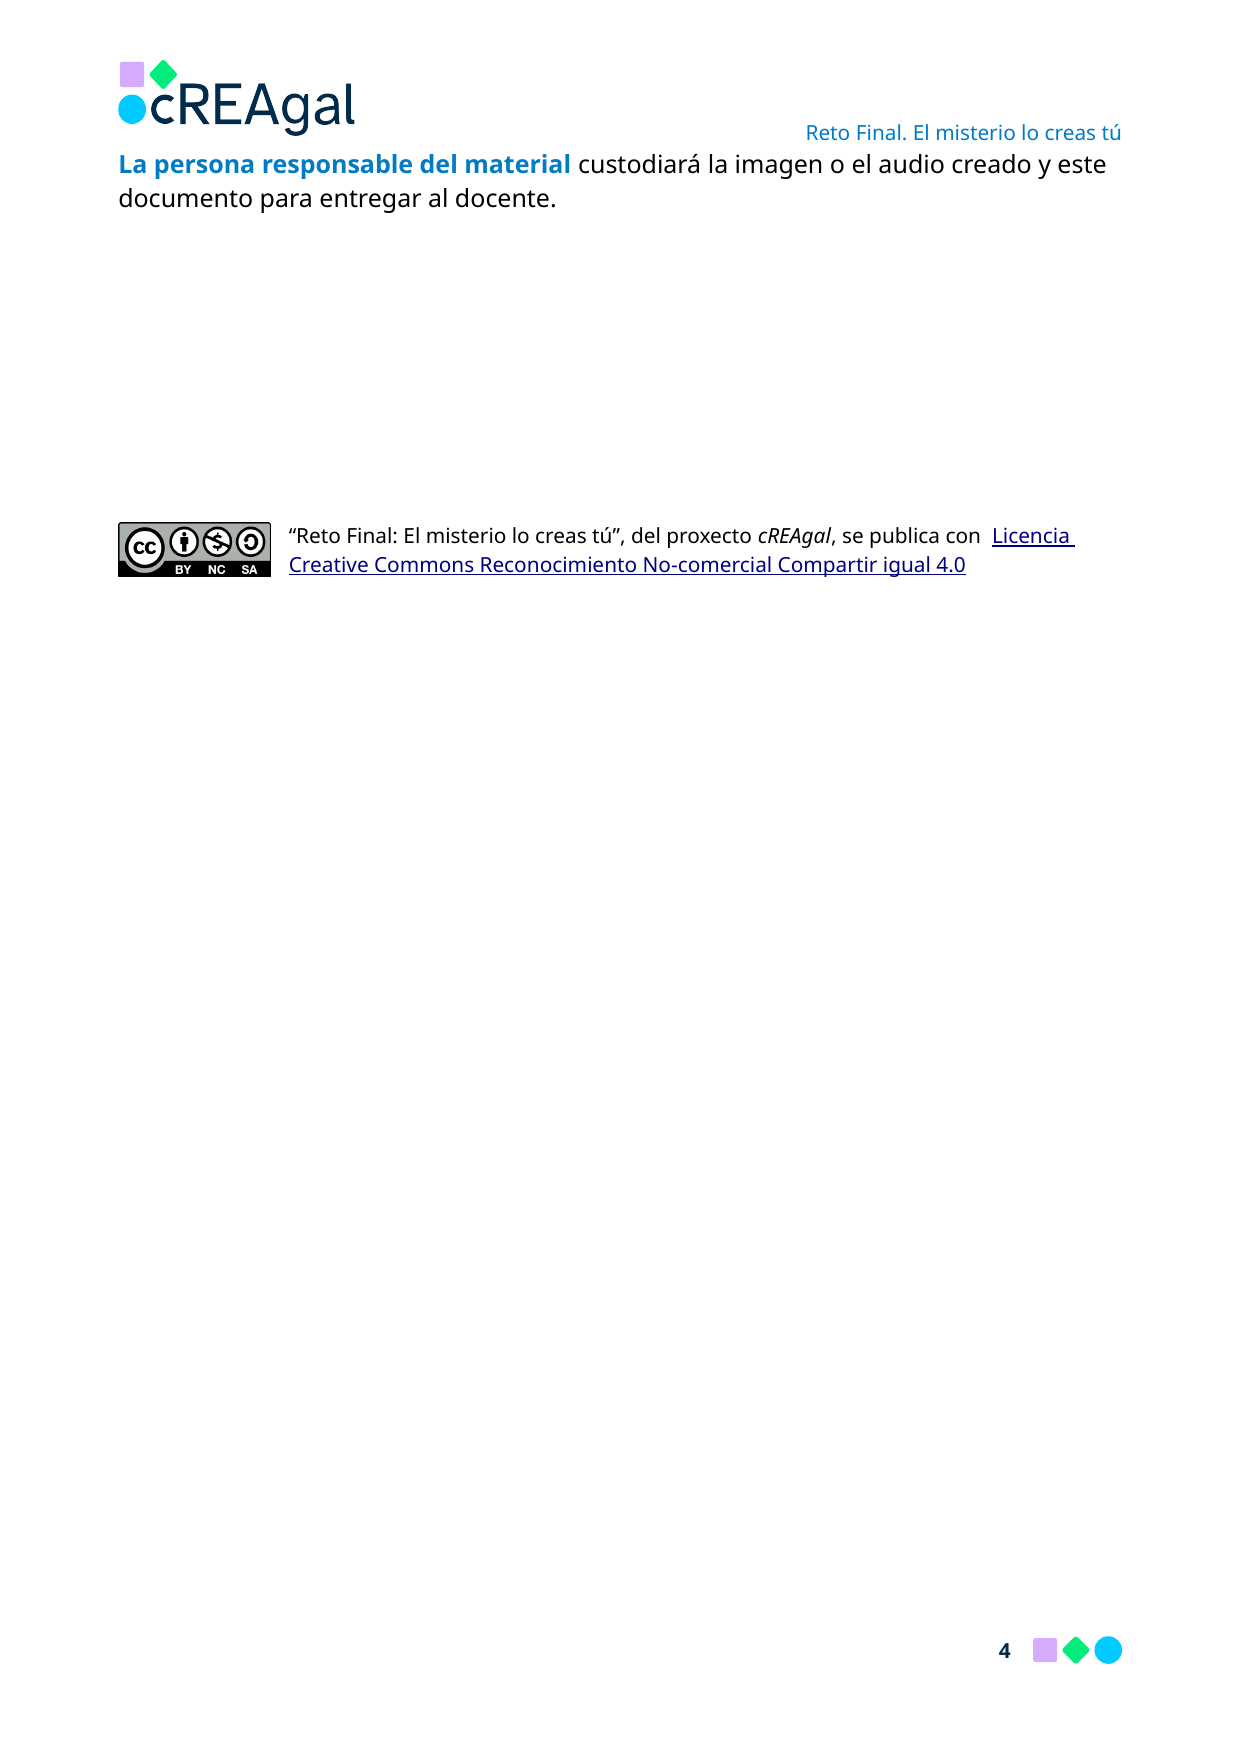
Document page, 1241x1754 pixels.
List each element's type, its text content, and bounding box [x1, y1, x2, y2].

text “Reto Final: El misterio lo creas tú”, del proxecto cREAgal, se publica con Licencia Creative Commons Reconocimiento No-comercial Compartir igual 4.0 [118, 521, 1122, 578]
picture [118, 60, 355, 136]
picture [118, 522, 271, 577]
text La persona responsable del material custodiará la imagen o el audio creado y este documento para entregar al docente. [118, 147, 1122, 215]
